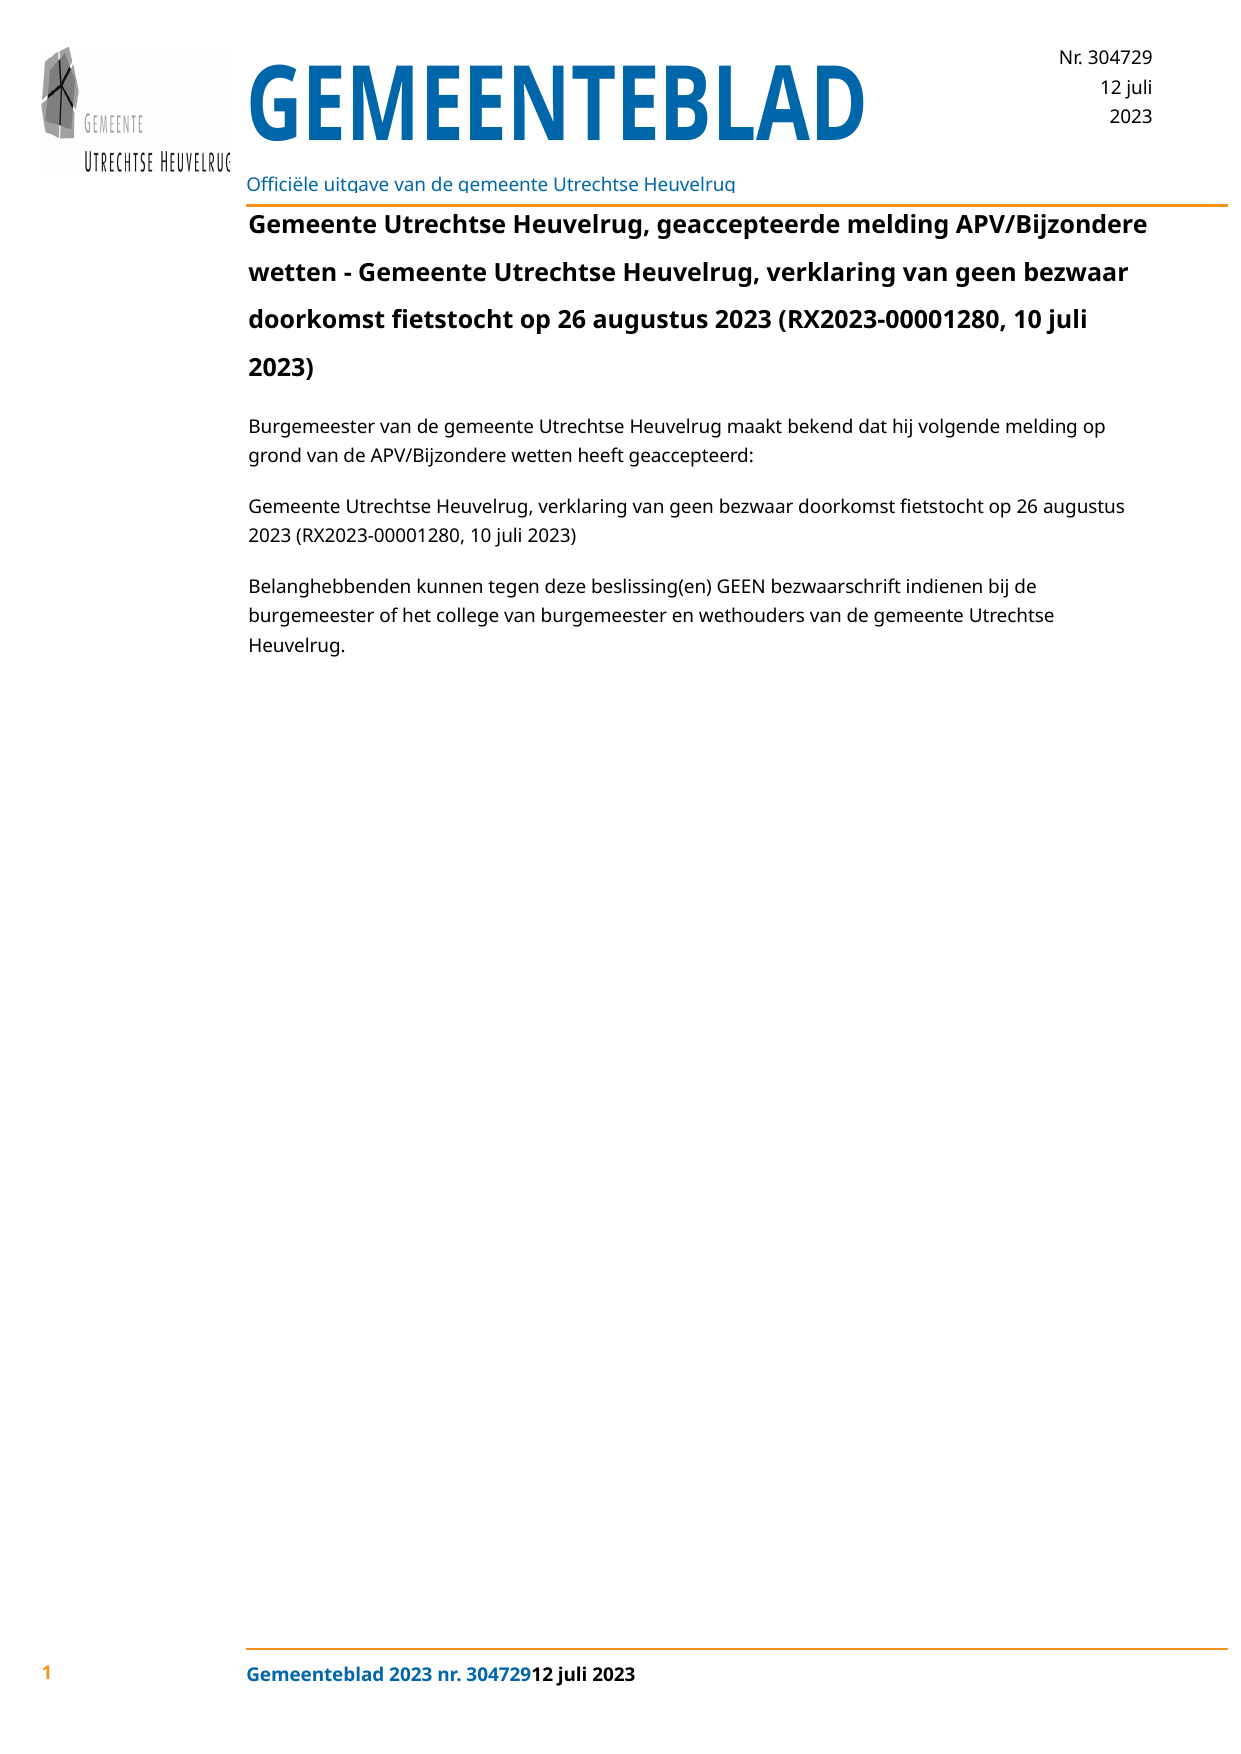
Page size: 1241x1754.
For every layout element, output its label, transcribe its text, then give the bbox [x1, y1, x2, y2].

text Burgemeester van de gemeente Utrechtse Heuvelrug maakt bekend dat hij volgende melding op grond van de APV/Bijzondere wetten heeft geaccepteerd: [248, 413, 1152, 468]
text Belanghebbenden kunnen tegen deze beslissing(en) GEEN bezwaarschrift indienen bij de burgemeester of het college van burgemeester en wethouders van de gemeente Utrechtse Heuvelrug. [248, 573, 1152, 658]
text Gemeente Utrechtse Heuvelrug, verklaring van geen bezwaar doorkomst fietstocht op 26 augustus 2023 (RX2023-00001280, 10 juli 2023) [248, 493, 1152, 548]
picture [41, 47, 231, 172]
text Gemeente Utrechtse Heuvelrug, geaccepteerde melding APV/Bijzondere wetten - Gemeente Utrechtse Heuvelrug, verklaring van geen bezwaar doorkomst fietstocht op 26 augustus 2023 (RX2023-00001280, 10 juli 2023) [248, 207, 1152, 384]
